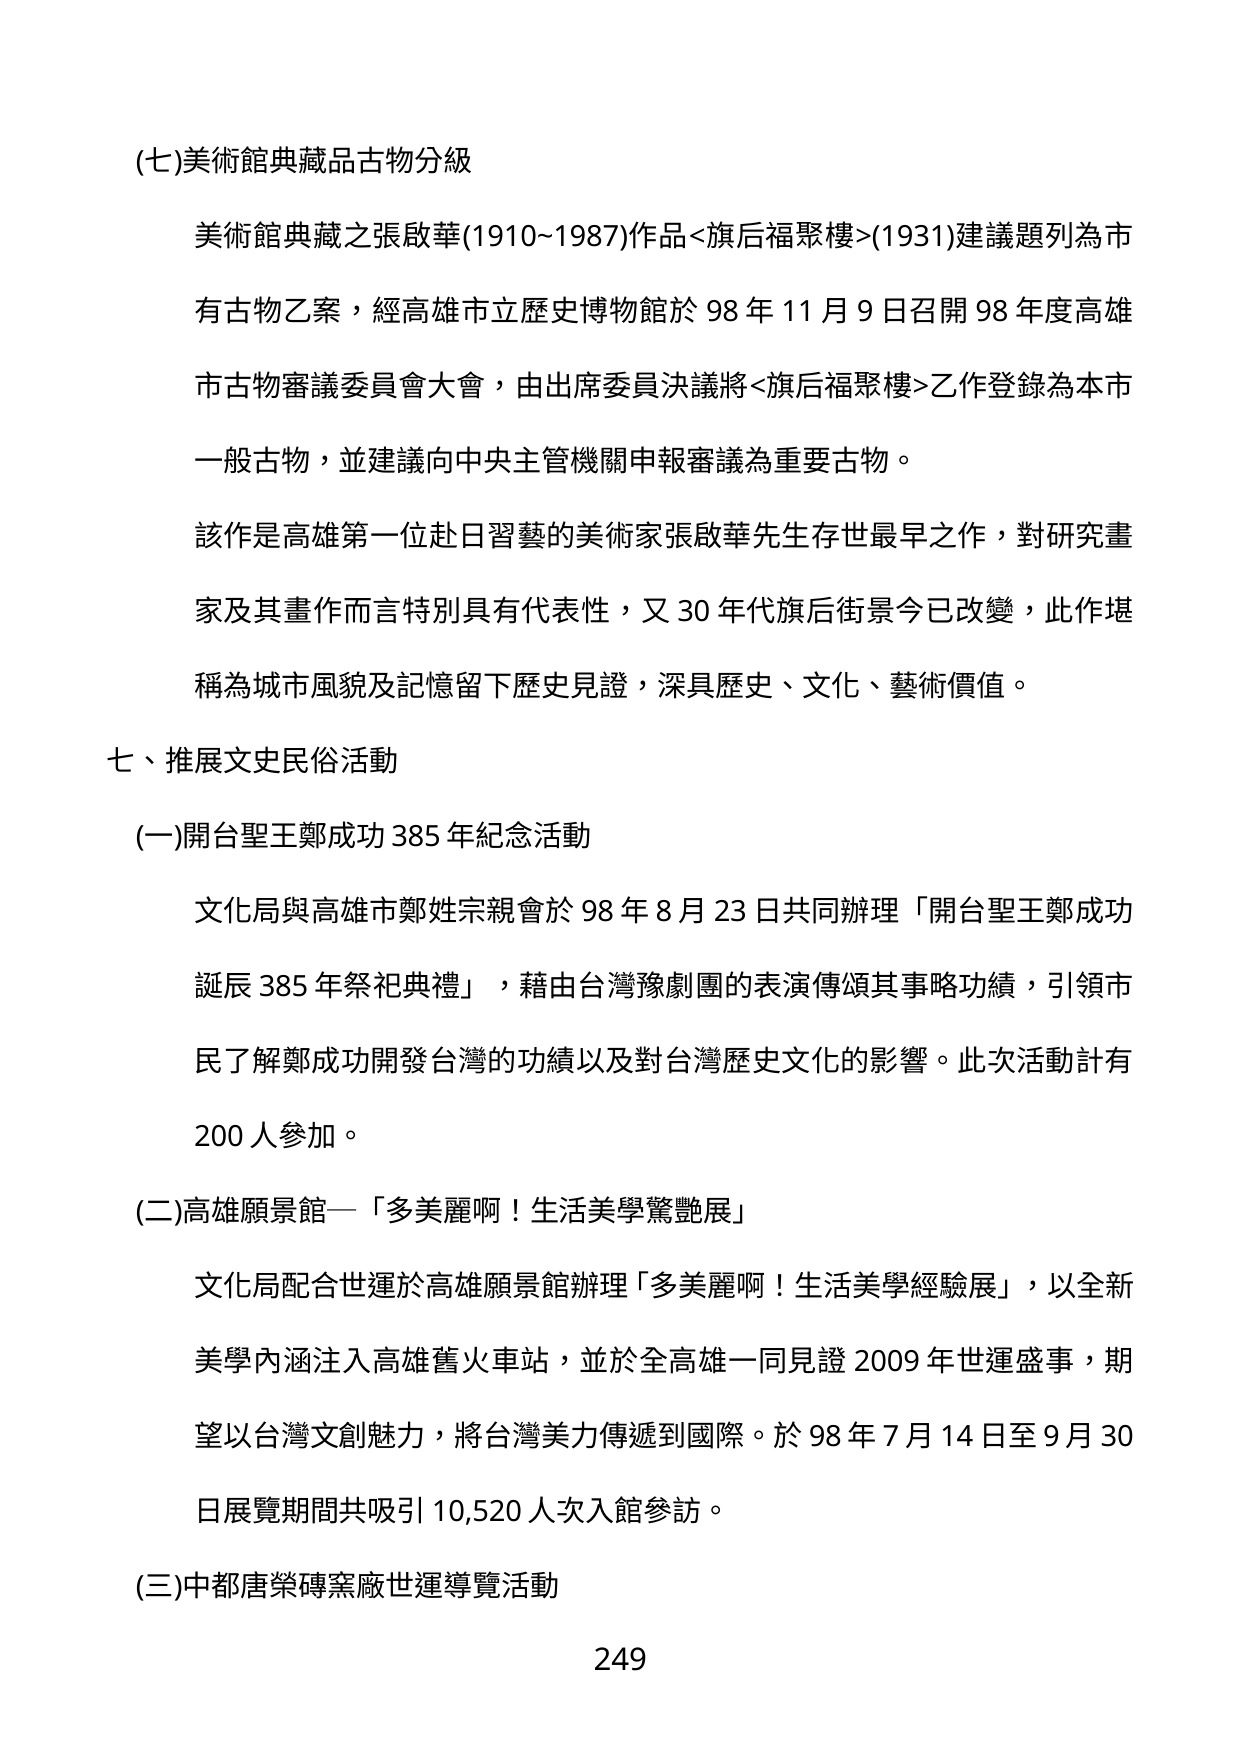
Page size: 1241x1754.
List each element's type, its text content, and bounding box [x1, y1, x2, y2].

text (七)美術館典藏品古物分級 [136, 121, 1134, 196]
text 文化局與高雄市鄭姓宗親會於98年8月23日共同辦理「開台聖王鄭成功誕辰385年祭祀典禮」，藉由台灣豫劇團的表演傳頌其事略功績，引領市民了解鄭成功開發台灣的功績以及對台灣歷史文化的影響。此次活動計有200人參加。 [194, 871, 1134, 1171]
text 該作是高雄第一位赴日習藝的美術家張啟華先生存世最早之作，對研究畫家及其畫作而言特別具有代表性，又30年代旗后街景今已改變，此作堪稱為城市風貌及記憶留下歷史見證，深具歷史、文化、藝術價值。 [194, 496, 1134, 721]
text (三)中都唐榮磚窯廠世運導覽活動 [136, 1546, 1134, 1621]
text 美術館典藏之張啟華(1910~1987)作品<旗后福聚樓>(1931)建議題列為市有古物乙案，經高雄市立歷史博物館於98年11月9日召開98年度高雄市古物審議委員會大會，由出席委員決議將<旗后福聚樓>乙作登錄為本市一般古物，並建議向中央主管機關申報審議為重要古物。 [194, 196, 1134, 496]
text (一)開台聖王鄭成功385年紀念活動 [136, 796, 1134, 871]
text 七、推展文史民俗活動 [106, 721, 1134, 796]
text (二)高雄願景館─「多美麗啊！生活美學驚艷展」 [136, 1171, 1134, 1246]
text 文化局配合世運於高雄願景館辦理「多美麗啊！生活美學經驗展」，以全新美學內涵注入高雄舊火車站，並於全高雄一同見證2009年世運盛事，期望以台灣文創魅力，將台灣美力傳遞到國際。於98年7月14日至9月30日展覽期間共吸引10,520人次入館參訪。 [194, 1246, 1134, 1546]
